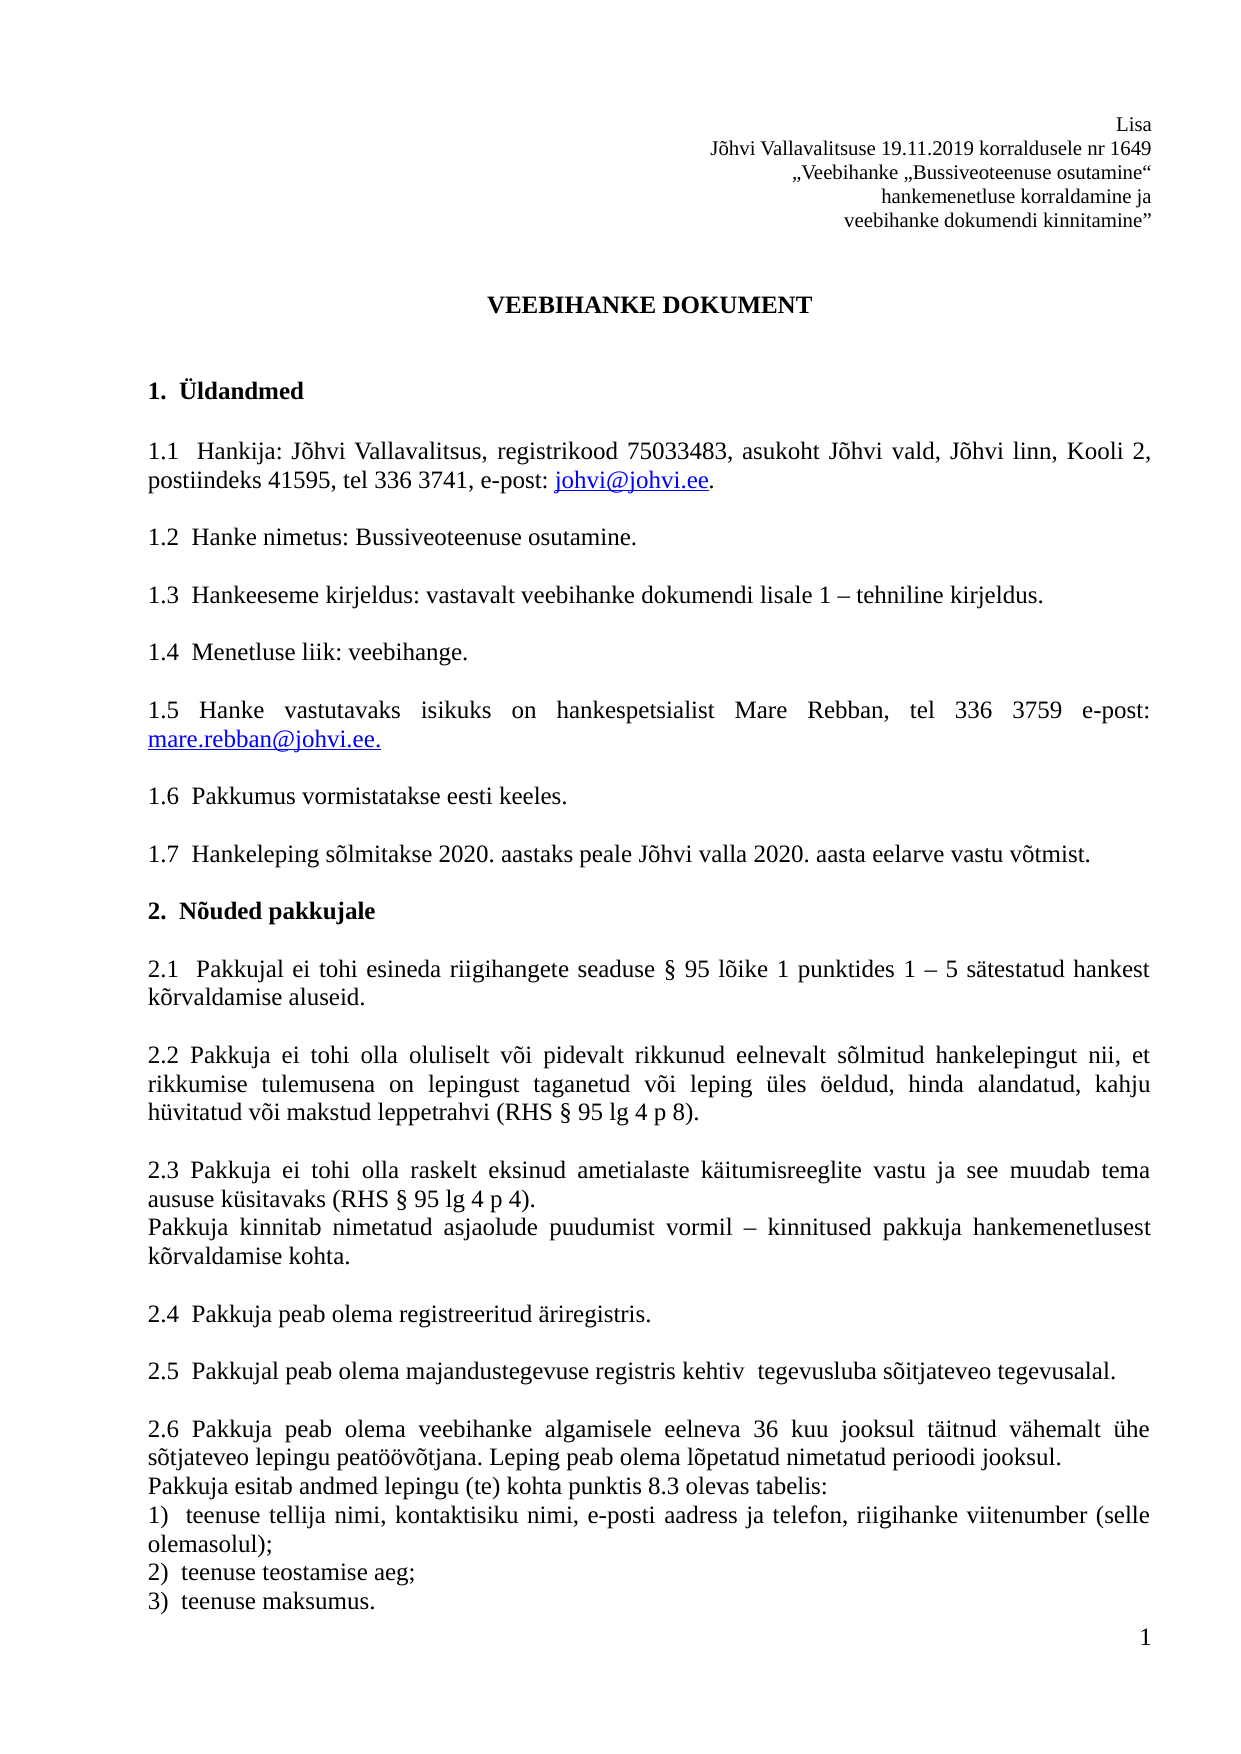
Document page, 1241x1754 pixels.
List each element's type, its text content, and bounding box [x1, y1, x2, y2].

text 1.3 Hankeeseme kirjeldus: vastavalt veebihanke dokumendi lisale 1 – tehniline kirjeldus. [148, 580, 1152, 609]
text 2.2 Pakkuja ei tohi olla oluliselt või pidevalt rikkunud eelnevalt sõlmitud hankelepingut nii, et rikkumise tulemusena on lepingust taganetud või leping üles öeldud, hinda alandatud, kahju hüvitatud või makstud leppetrahvi (RHS § 95 lg 4 p 8). [148, 1040, 1152, 1126]
text 1.1 Hankija: Jõhvi Vallavalitsus, registrikood 75033483, asukoht Jõhvi vald, Jõhvi linn, Kooli 2, postiindeks 41595, tel 336 3741, e-post: johvi@johvi.ee. [148, 436, 1152, 494]
text VEEBIHANKE DOKUMENT [148, 290, 1152, 319]
text veebihanke dokumendi kinnitamine” [148, 208, 1152, 232]
text 1.5 Hanke vastutavaks isikuks on hankespetsialist Mare Rebban, tel 336 3759 e-post: mare.rebban@johvi.ee. [148, 695, 1152, 752]
text 2.1 Pakkujal ei tohi esineda riigihangete seaduse § 95 lõike 1 punktides 1 – 5 sätestatud hankest kõrvaldamise aluseid. [148, 954, 1152, 1011]
text Jõhvi Vallavalitsuse 19.11.2019 korraldusele nr 1649 [148, 136, 1152, 160]
text Pakkuja esitab andmed lepingu (te) kohta punktis 8.3 olevas tabelis: [148, 1471, 1152, 1500]
text 1. Üldandmed [148, 376, 1152, 405]
text 2) teenuse teostamise aeg; [148, 1557, 1152, 1586]
text 1.4 Menetluse liik: veebihange. [148, 637, 1152, 666]
text 2.6 Pakkuja peab olema veebihanke algamisele eelneva 36 kuu jooksul täitnud vähemalt ühe sõtjateveo lepingu peatöövõtjana. Leping peab olema lõpetatud nimetatud perioodi jooksul. [148, 1414, 1152, 1471]
text Lisa [148, 112, 1152, 136]
text „Veebihanke „Bussiveoteenuse osutamine“ [148, 160, 1152, 184]
text 2.5 Pakkujal peab olema majandustegevuse registris kehtiv tegevusluba sõitjateveo tegevusalal. [148, 1356, 1152, 1385]
text 2. Nõuded pakkujale [148, 896, 1152, 925]
text 2.3 Pakkuja ei tohi olla raskelt eksinud ametialaste käitumisreeglite vastu ja see muudab tema aususe küsitavaks (RHS § 95 lg 4 p 4). [148, 1155, 1152, 1212]
text 1.7 Hankeleping sõlmitakse 2020. aastaks peale Jõhvi valla 2020. aasta eelarve vastu võtmist. [148, 839, 1152, 867]
text 2.4 Pakkuja peab olema registreeritud äriregistris. [148, 1299, 1152, 1327]
text hankemenetluse korraldamine ja [148, 184, 1152, 208]
text Pakkuja kinnitab nimetatud asjaolude puudumist vormil – kinnitused pakkuja hankemenetlusest kõrvaldamise kohta. [148, 1212, 1152, 1270]
text 1.6 Pakkumus vormistatakse eesti keeles. [148, 781, 1152, 810]
text 1.2 Hanke nimetus: Bussiveoteenuse osutamine. [148, 522, 1152, 551]
text 3) teenuse maksumus. [148, 1586, 1152, 1615]
text 1) teenuse tellija nimi, kontaktisiku nimi, e-posti aadress ja telefon, riigihanke viitenumber (selle olemasolul); [148, 1500, 1152, 1557]
